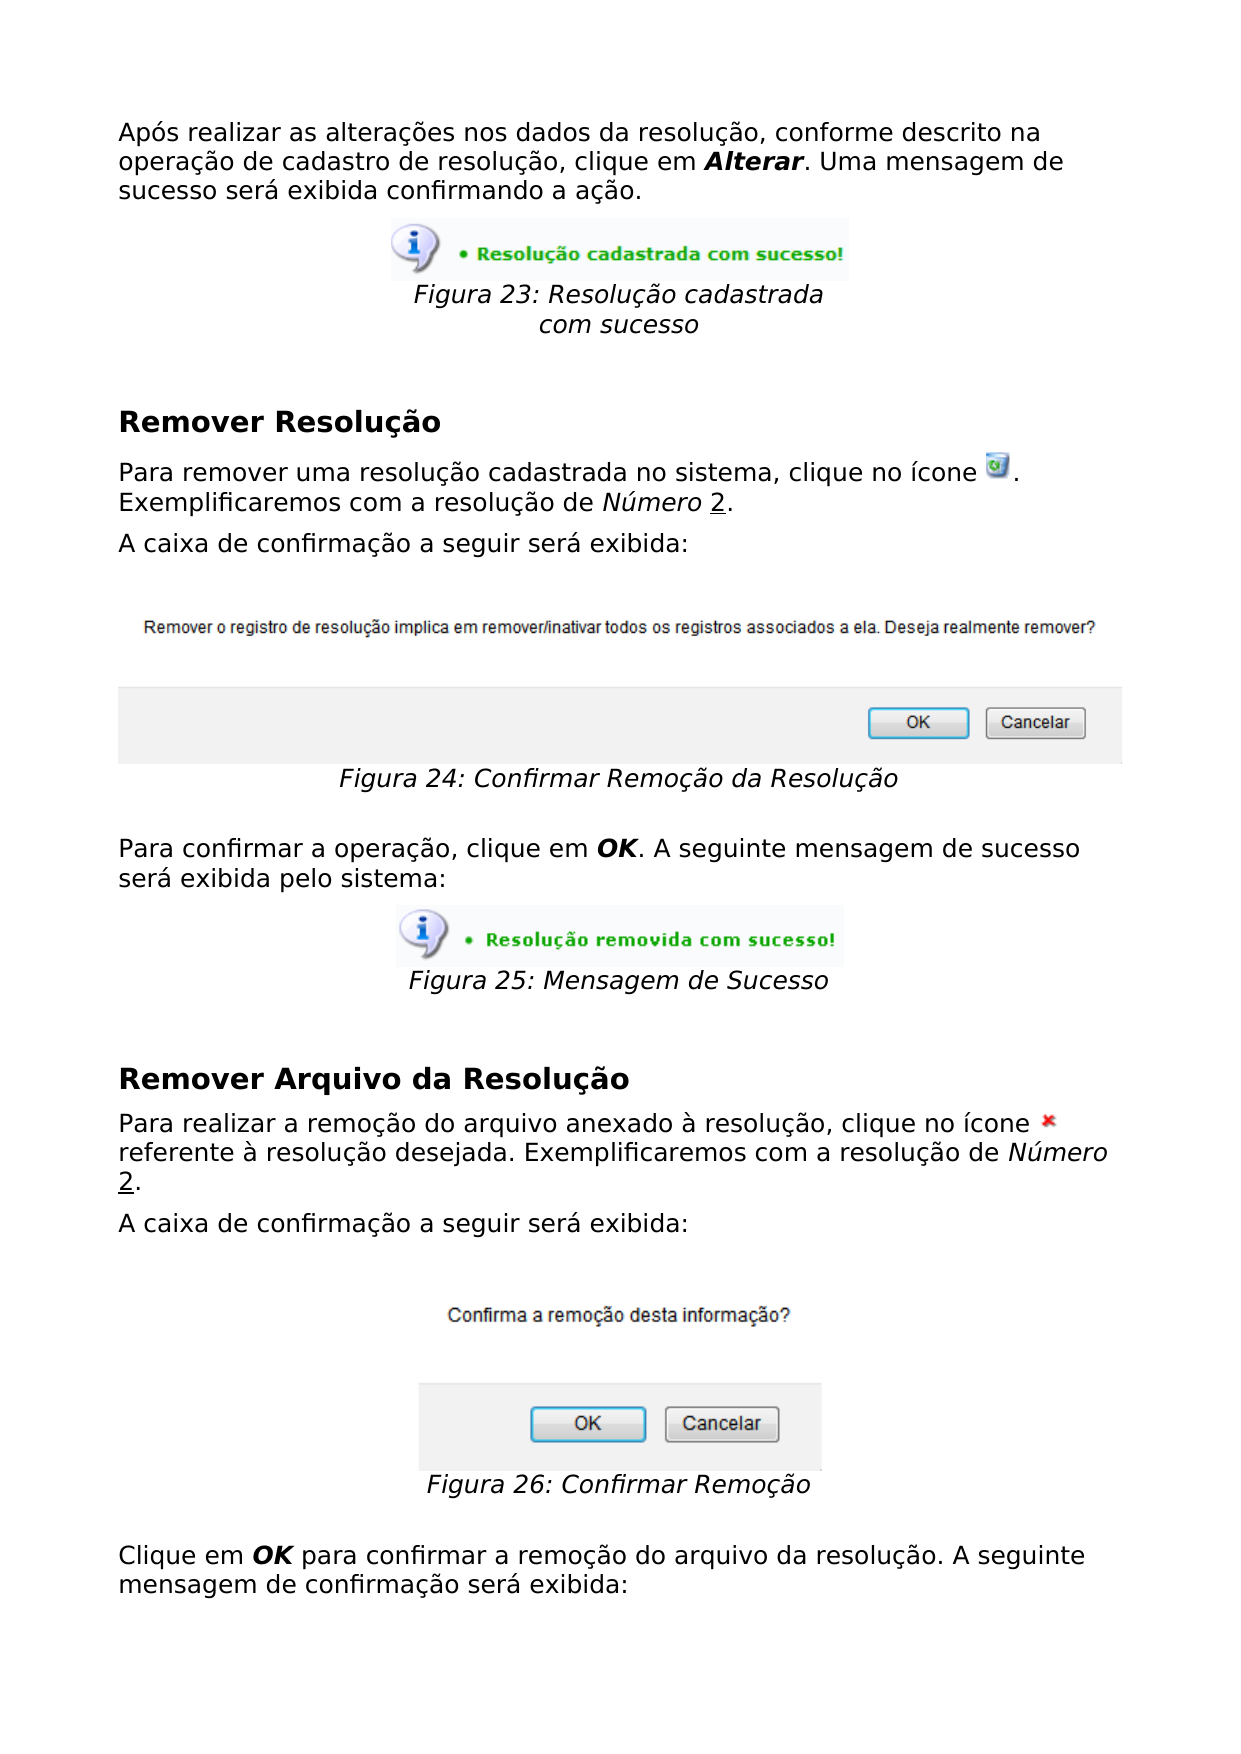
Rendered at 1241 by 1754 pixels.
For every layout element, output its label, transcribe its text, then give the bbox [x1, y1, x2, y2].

picture [1038, 1110, 1060, 1132]
text Para realizar a remoção do arquivo anexado à resolução, clique no ícone referente à resolução desejada. Exemplificaremos com a resolução de Número 2. [118, 1109, 1122, 1196]
text A caixa de confirmação a seguir será exibida: [118, 1209, 1122, 1238]
subtitle Remover Arquivo da Resolução [118, 1062, 1122, 1096]
subtitle Remover Resolução [118, 406, 1122, 439]
picture [391, 218, 849, 281]
picture [118, 571, 1123, 764]
text A caixa de confirmação a seguir será exibida: [118, 529, 1122, 558]
picture [986, 452, 1013, 482]
text Figura 26: Confirmar Remoção [418, 1471, 822, 1500]
picture [418, 1250, 822, 1471]
picture [396, 905, 845, 967]
text Para remover uma resolução cadastrada no sistema, clique no ícone . Exemplificaremos com a resolução de Número 2. [118, 452, 1122, 517]
text Após realizar as alterações nos dados da resolução, conforme descrito na operação de cadastro de resolução, clique em Alterar. Uma mensagem de sucesso será exibida confirmando a ação. [118, 118, 1122, 206]
text Clique em OK para confirmar a remoção do arquivo da resolução. A seguinte mensagem de confirmação será exibida: [118, 1542, 1122, 1600]
text Figura 24: Confirmar Remoção da Resolução [118, 764, 1122, 793]
text Para confirmar a operação, clique em OK. A seguinte mensagem de sucesso será exibida pelo sistema: [118, 835, 1122, 893]
text Figura 23: Resolução cadastrada com sucesso [391, 281, 849, 339]
text Figura 25: Mensagem de Sucesso [396, 967, 844, 996]
